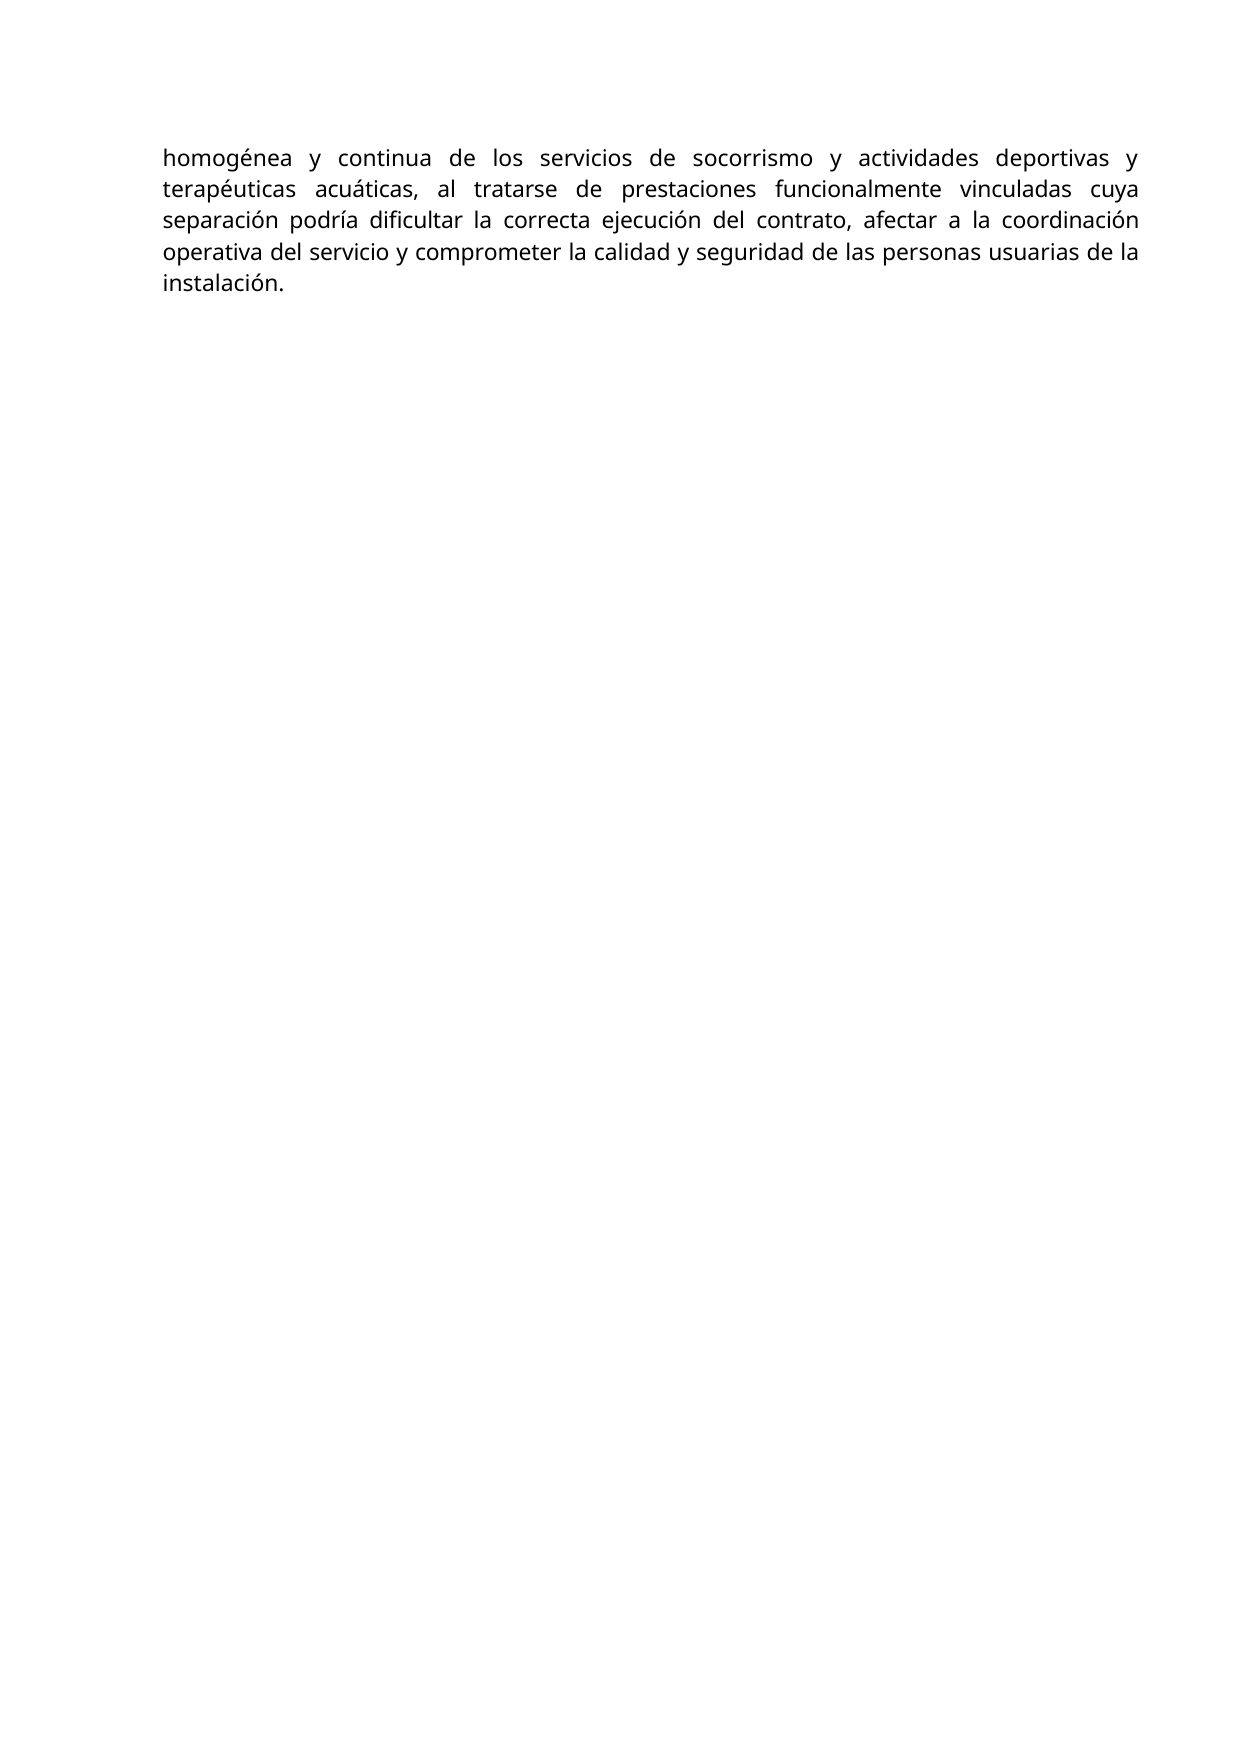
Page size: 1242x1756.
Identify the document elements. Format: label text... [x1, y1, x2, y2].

text homogénea y continua de los servicios de socorrismo y actividades deportivas y terapéuticas acuáticas, al tratarse de prestaciones funcionalmente vinculadas cuya separación podría dificultar la correcta ejecución del contrato, afectar a la coordinación operativa del servicio y comprometer la calidad y seguridad de las personas usuarias de la instalación. [162, 142, 1139, 298]
